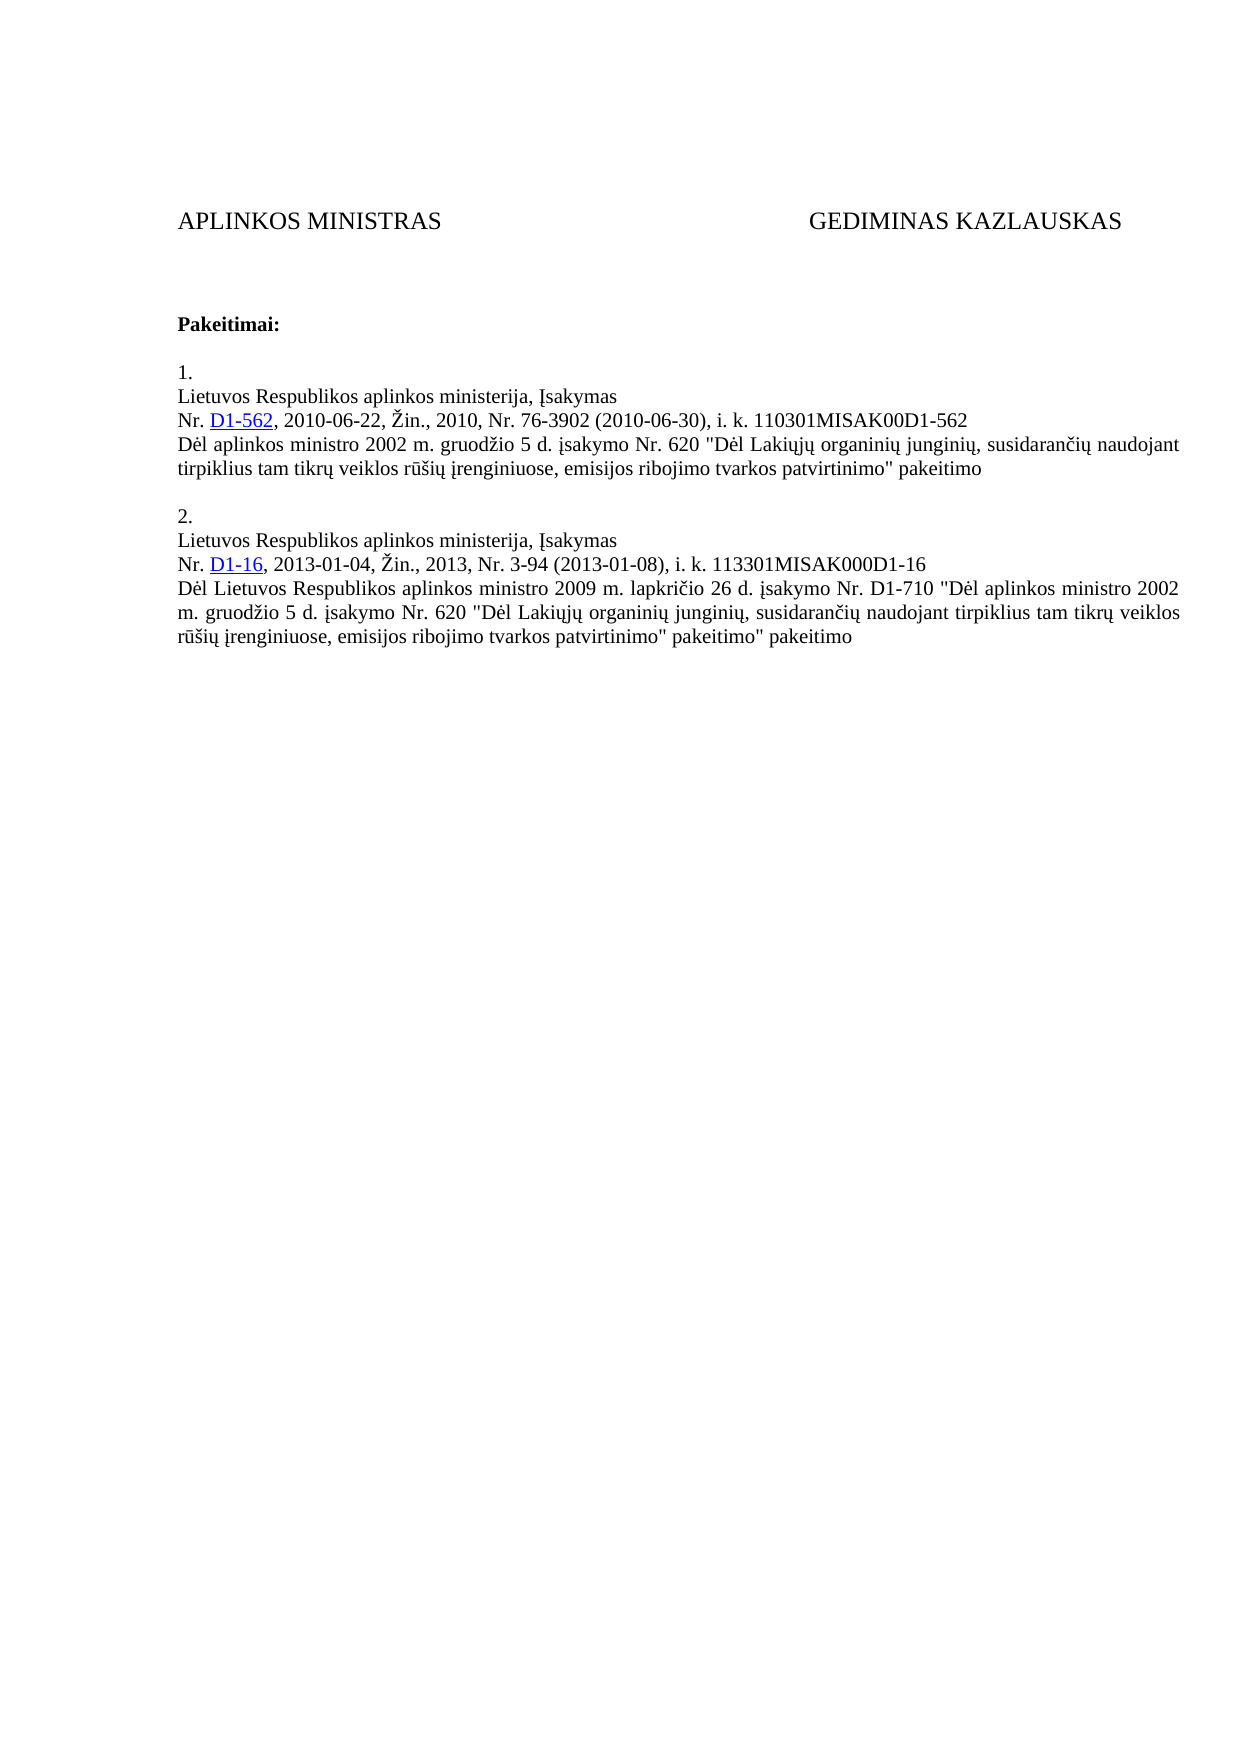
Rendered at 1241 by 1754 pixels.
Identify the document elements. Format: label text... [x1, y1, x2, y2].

text 2. [177, 504, 1181, 528]
text Dėl aplinkos ministro 2002 m. gruodžio 5 d. įsakymo Nr. 620 "Dėl Lakiųjų organinių junginių, susidarančių naudojant tirpiklius tam tikrų veiklos rūšių įrenginiuose, emisijos ribojimo tvarkos patvirtinimo" pakeitimo [177, 432, 1181, 480]
text Lietuvos Respublikos aplinkos ministerija, Įsakymas [177, 384, 1181, 408]
text Nr. D1-16, 2013-01-04, Žin., 2013, Nr. 3-94 (2013-01-08), i. k. 113301MISAK000D1-16 [177, 552, 1181, 576]
text Aplinkos ministras Gediminas Kazlauskas [177, 206, 1181, 235]
text Nr. D1-562, 2010-06-22, Žin., 2010, Nr. 76-3902 (2010-06-30), i. k. 110301MISAK00D1-562 [177, 408, 1181, 432]
text Pakeitimai: [177, 312, 1181, 336]
text Lietuvos Respublikos aplinkos ministerija, Įsakymas [177, 528, 1181, 552]
text 1. [177, 360, 1181, 384]
text Dėl Lietuvos Respublikos aplinkos ministro 2009 m. lapkričio 26 d. įsakymo Nr. D1-710 "Dėl aplinkos ministro 2002 m. gruodžio 5 d. įsakymo Nr. 620 "Dėl Lakiųjų organinių junginių, susidarančių naudojant tirpiklius tam tikrų veiklos rūšių įrenginiuose, emisijos ribojimo tvarkos patvirtinimo" pakeitimo" pakeitimo [177, 576, 1181, 648]
